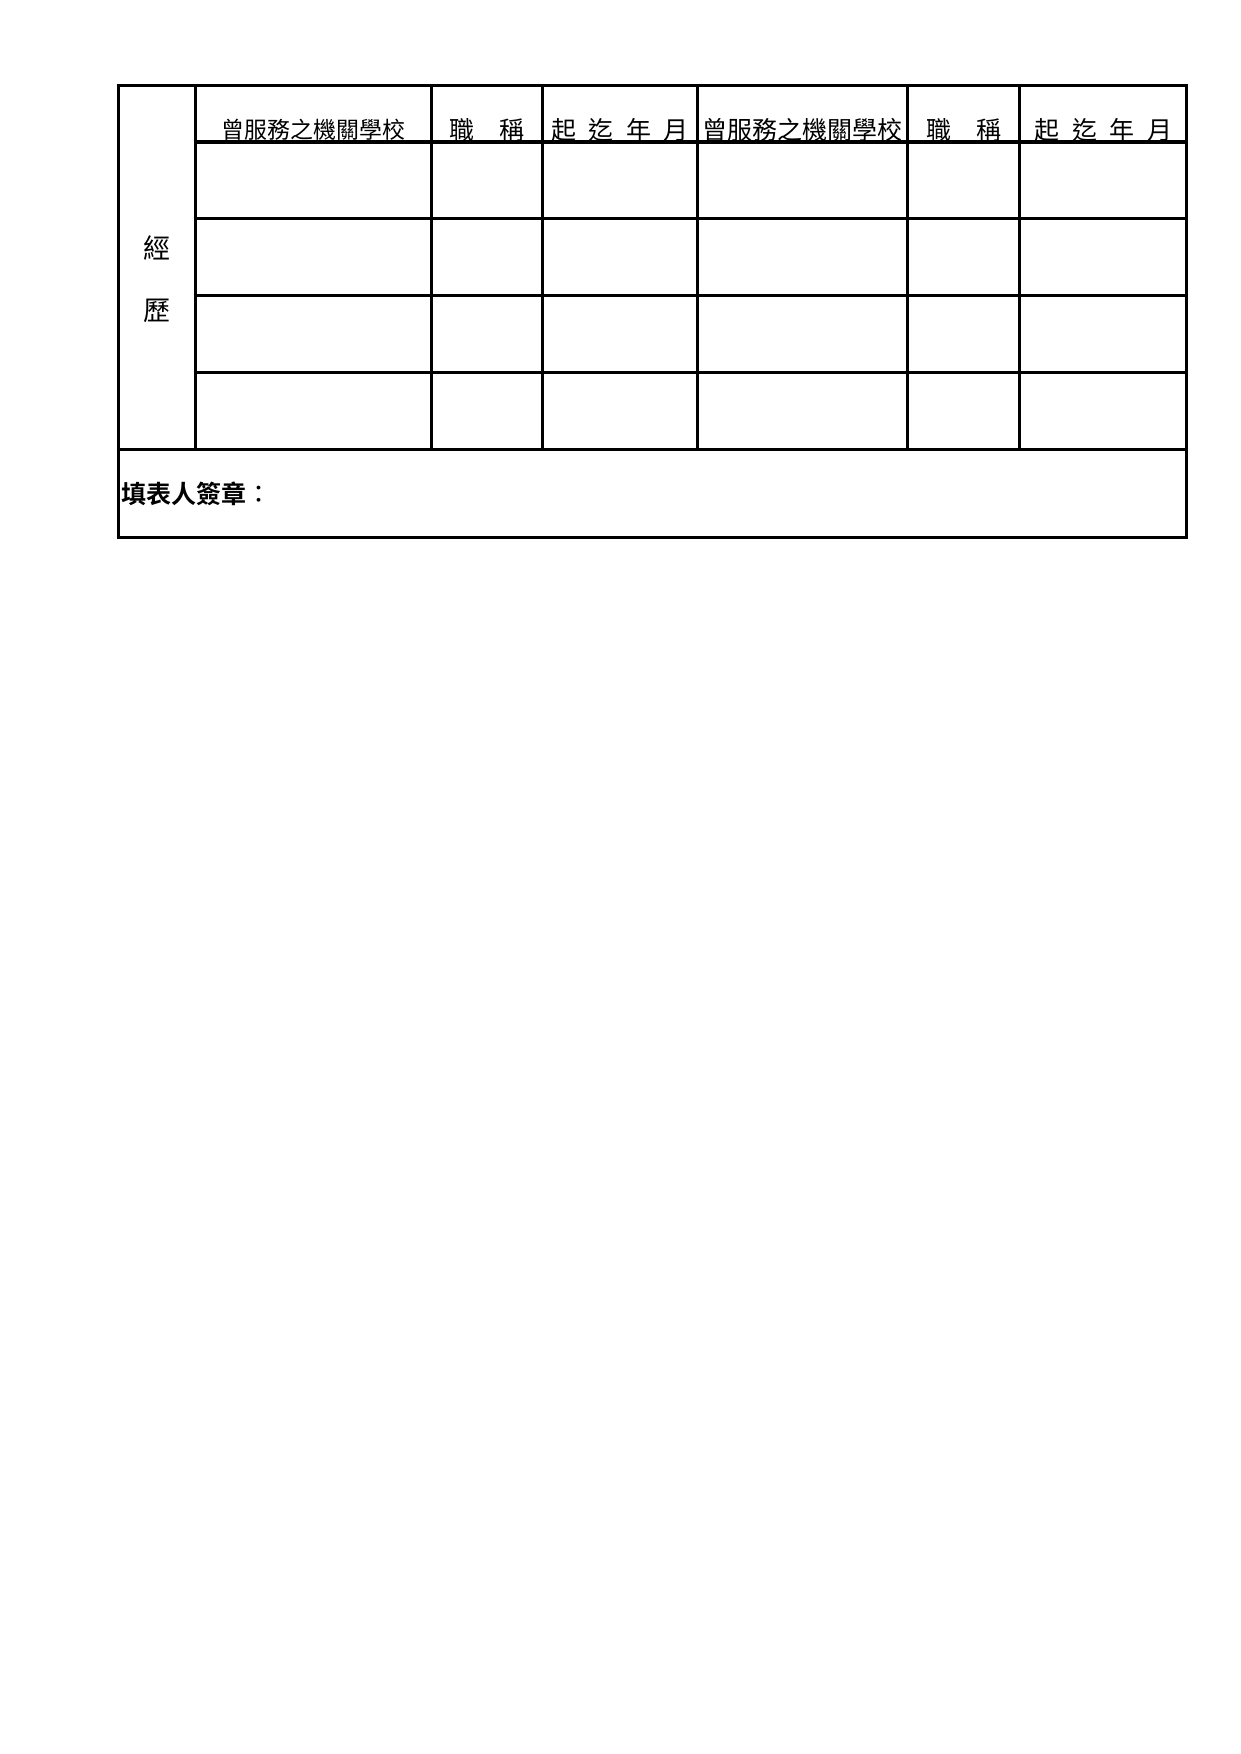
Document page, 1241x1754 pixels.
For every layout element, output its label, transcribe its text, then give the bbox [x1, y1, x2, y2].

table_cell 起 迄 年 月 [1021, 87, 1185, 140]
table_cell [1021, 220, 1185, 294]
table_cell [197, 144, 430, 217]
table_cell [433, 144, 541, 217]
table_cell [1021, 374, 1185, 447]
table_cell [699, 144, 906, 217]
table_cell [1021, 144, 1185, 217]
table_cell 職 稱 [909, 87, 1018, 140]
table_cell [909, 144, 1018, 217]
table_cell 曾服務之機關學校 [197, 87, 430, 140]
table_cell [699, 220, 906, 294]
table_cell [433, 297, 541, 371]
table_cell [909, 374, 1018, 447]
table_cell 起 迄 年 月 [544, 87, 696, 140]
table_cell [197, 297, 430, 371]
table_cell 職 稱 [433, 87, 541, 140]
table_cell 曾服務之機關學校 [699, 87, 906, 140]
table_cell [1021, 297, 1185, 371]
table_cell [197, 374, 430, 447]
table_cell [544, 374, 696, 447]
table_cell 填表人簽章： 填表日期： 114 年 月 日 [120, 451, 1185, 536]
table_cell 經 歷 [120, 87, 194, 447]
table_cell [909, 297, 1018, 371]
table_cell [699, 297, 906, 371]
table_cell [544, 220, 696, 294]
table_cell [433, 220, 541, 294]
table_cell [909, 220, 1018, 294]
table_cell [544, 297, 696, 371]
table_cell [699, 374, 906, 447]
table_cell [197, 220, 430, 294]
table_cell [433, 374, 541, 447]
table_cell [544, 144, 696, 217]
